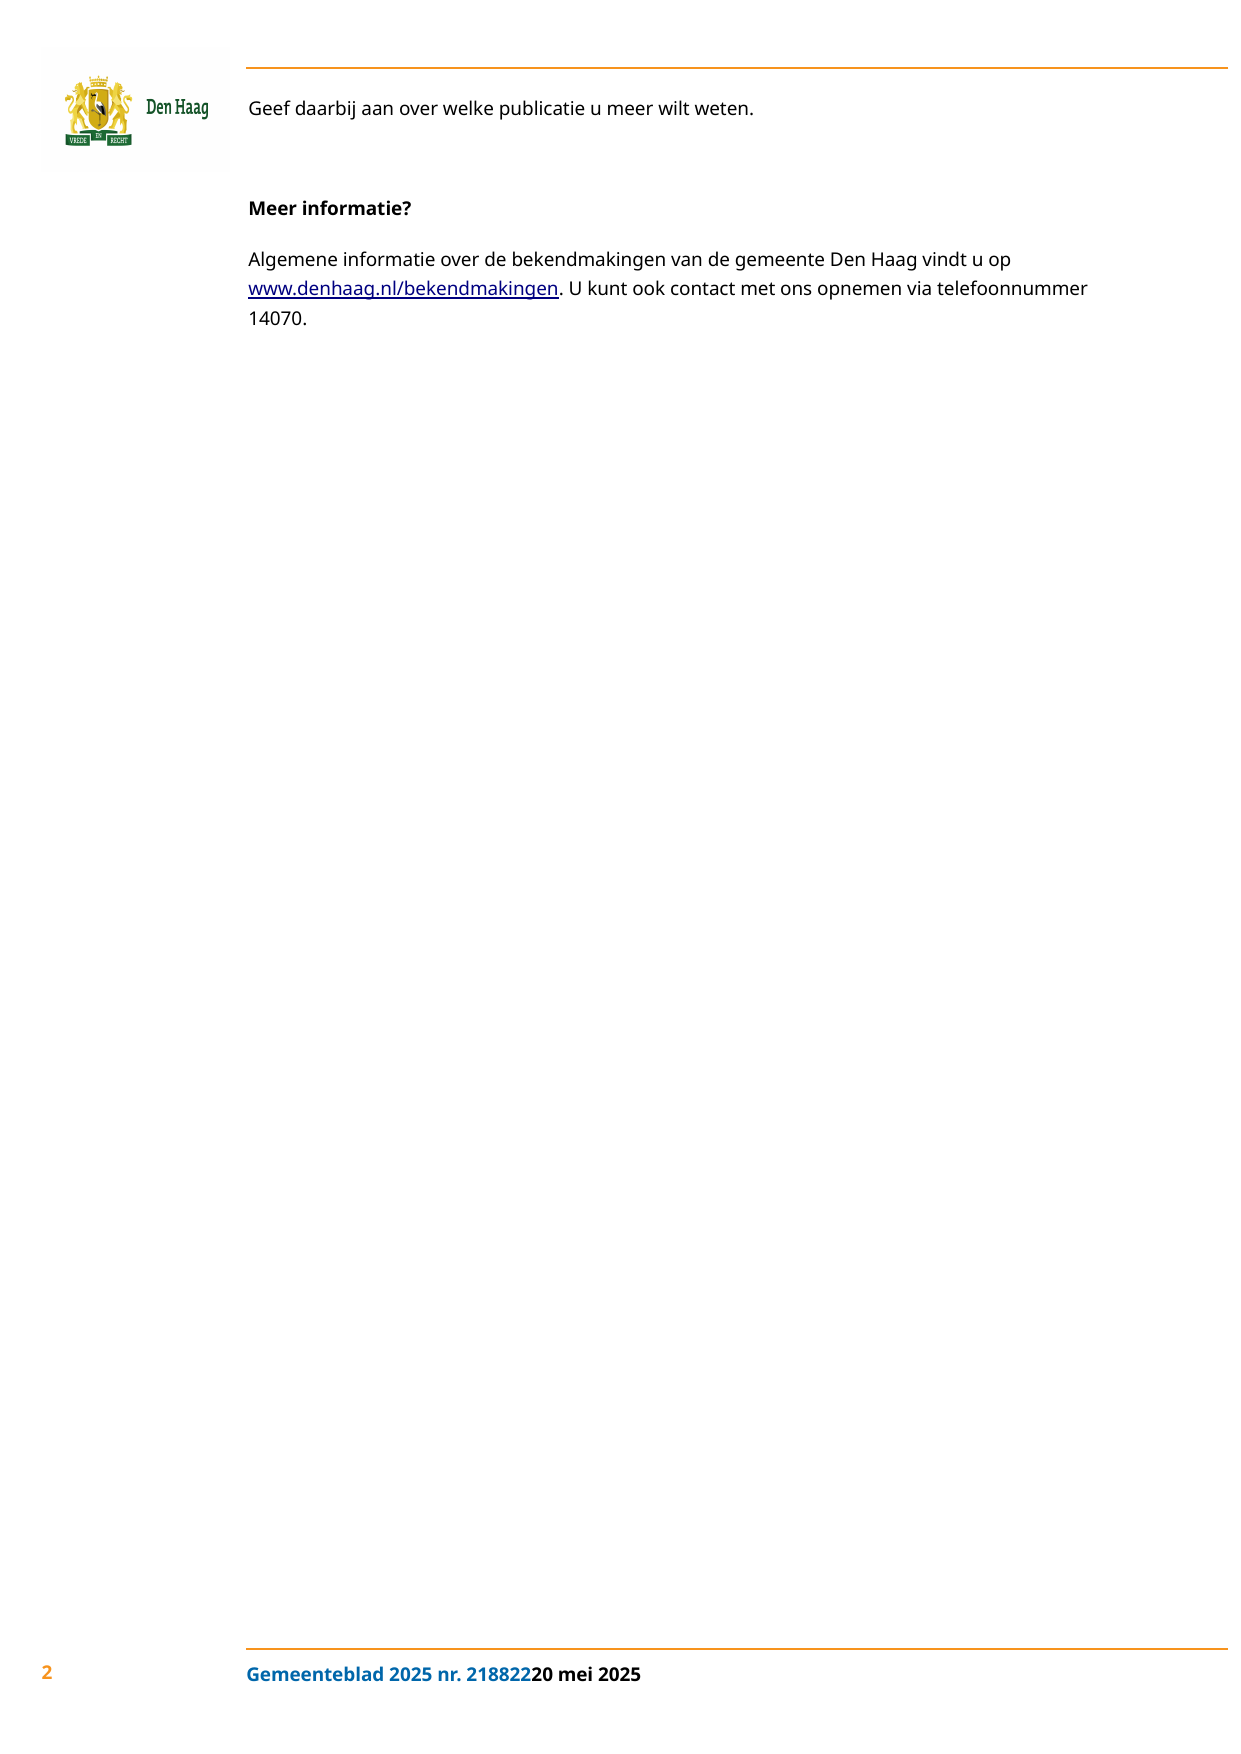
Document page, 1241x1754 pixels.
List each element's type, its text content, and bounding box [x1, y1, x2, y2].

text Algemene informatie over de bekendmakingen van de gemeente Den Haag vindt u op www.denhaag.nl/bekendmakingen. U kunt ook contact met ons opnemen via telefoonnummer 14070. [248, 246, 1152, 331]
picture [41, 47, 231, 172]
text Geef daarbij aan over welke publicatie u meer wilt weten. [248, 95, 1152, 121]
text Meer informatie? [248, 196, 1152, 221]
